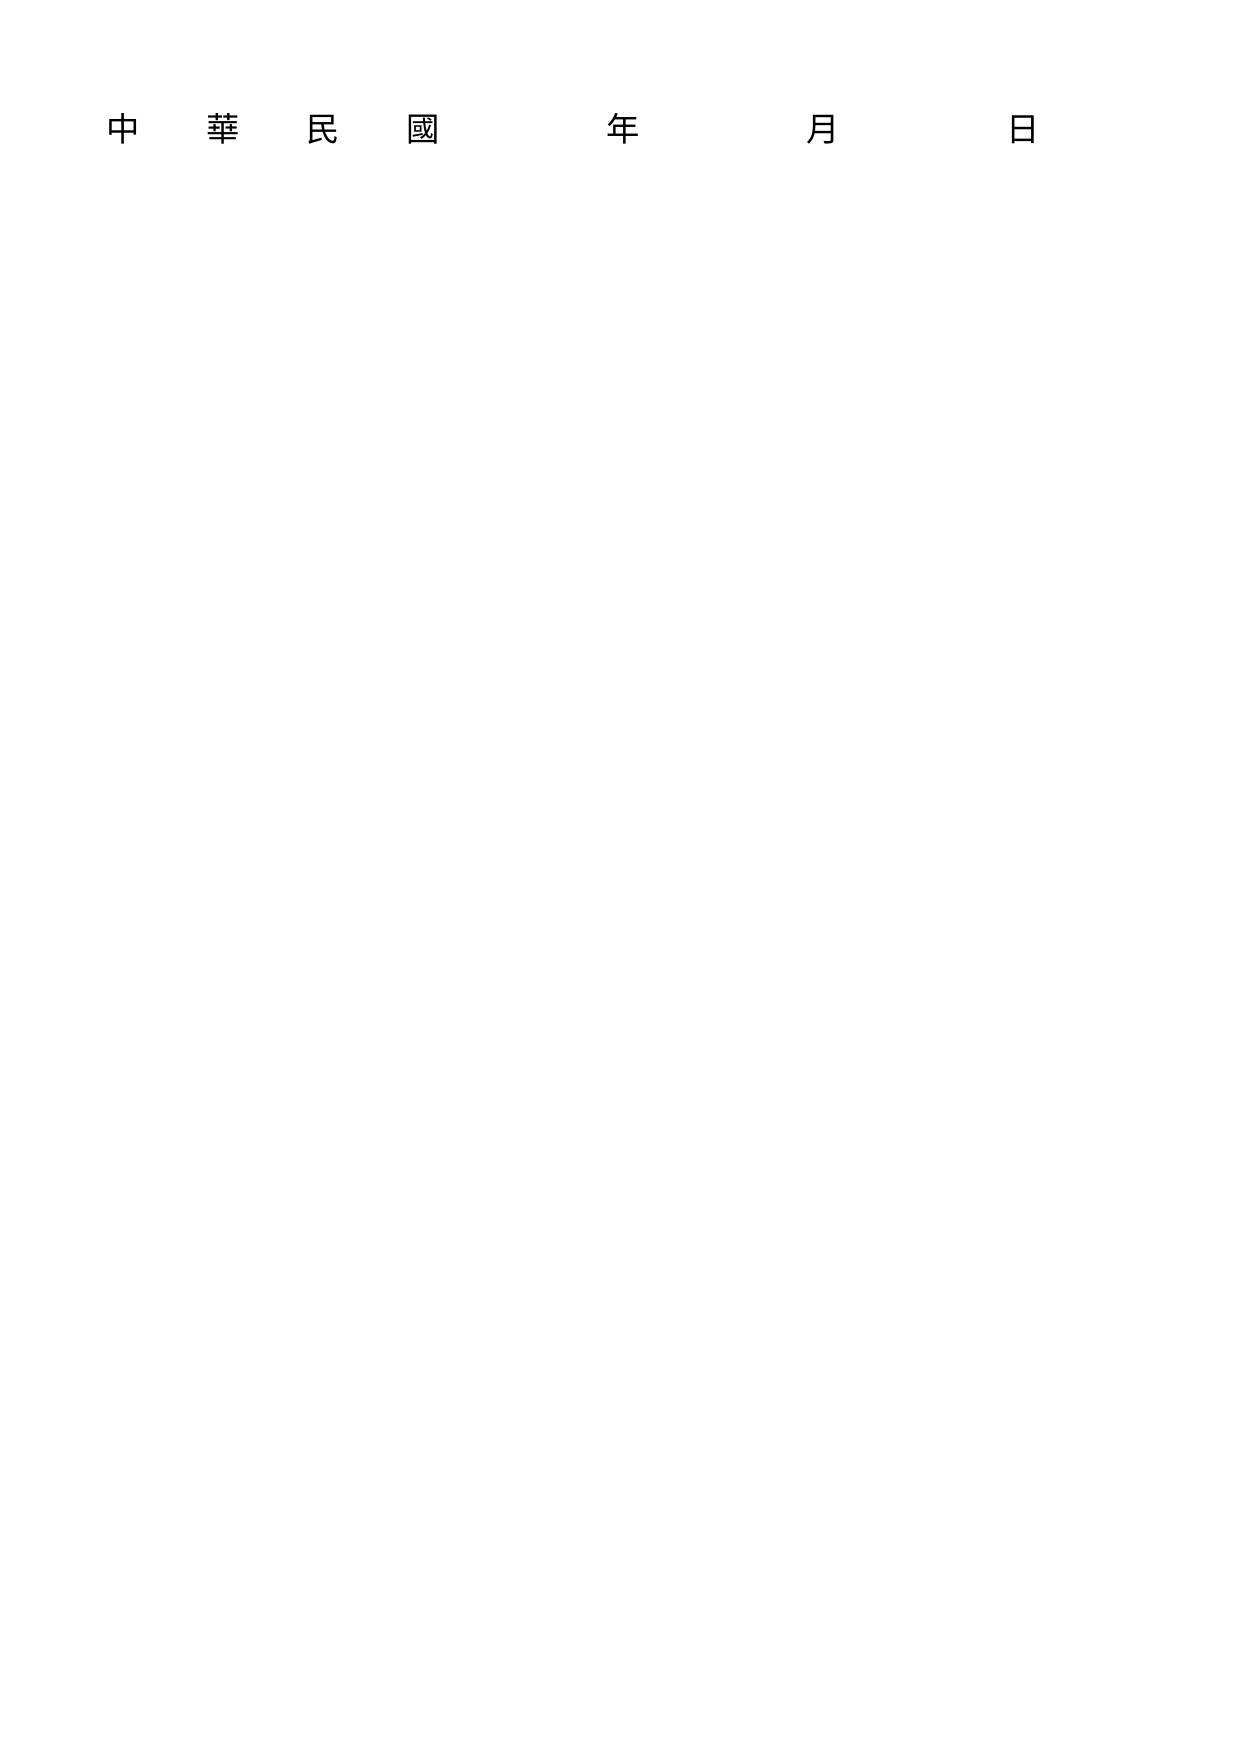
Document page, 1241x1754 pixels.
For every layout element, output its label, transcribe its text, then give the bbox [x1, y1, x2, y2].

text 中 華 民 國 年 月 日 [106, 89, 1134, 164]
